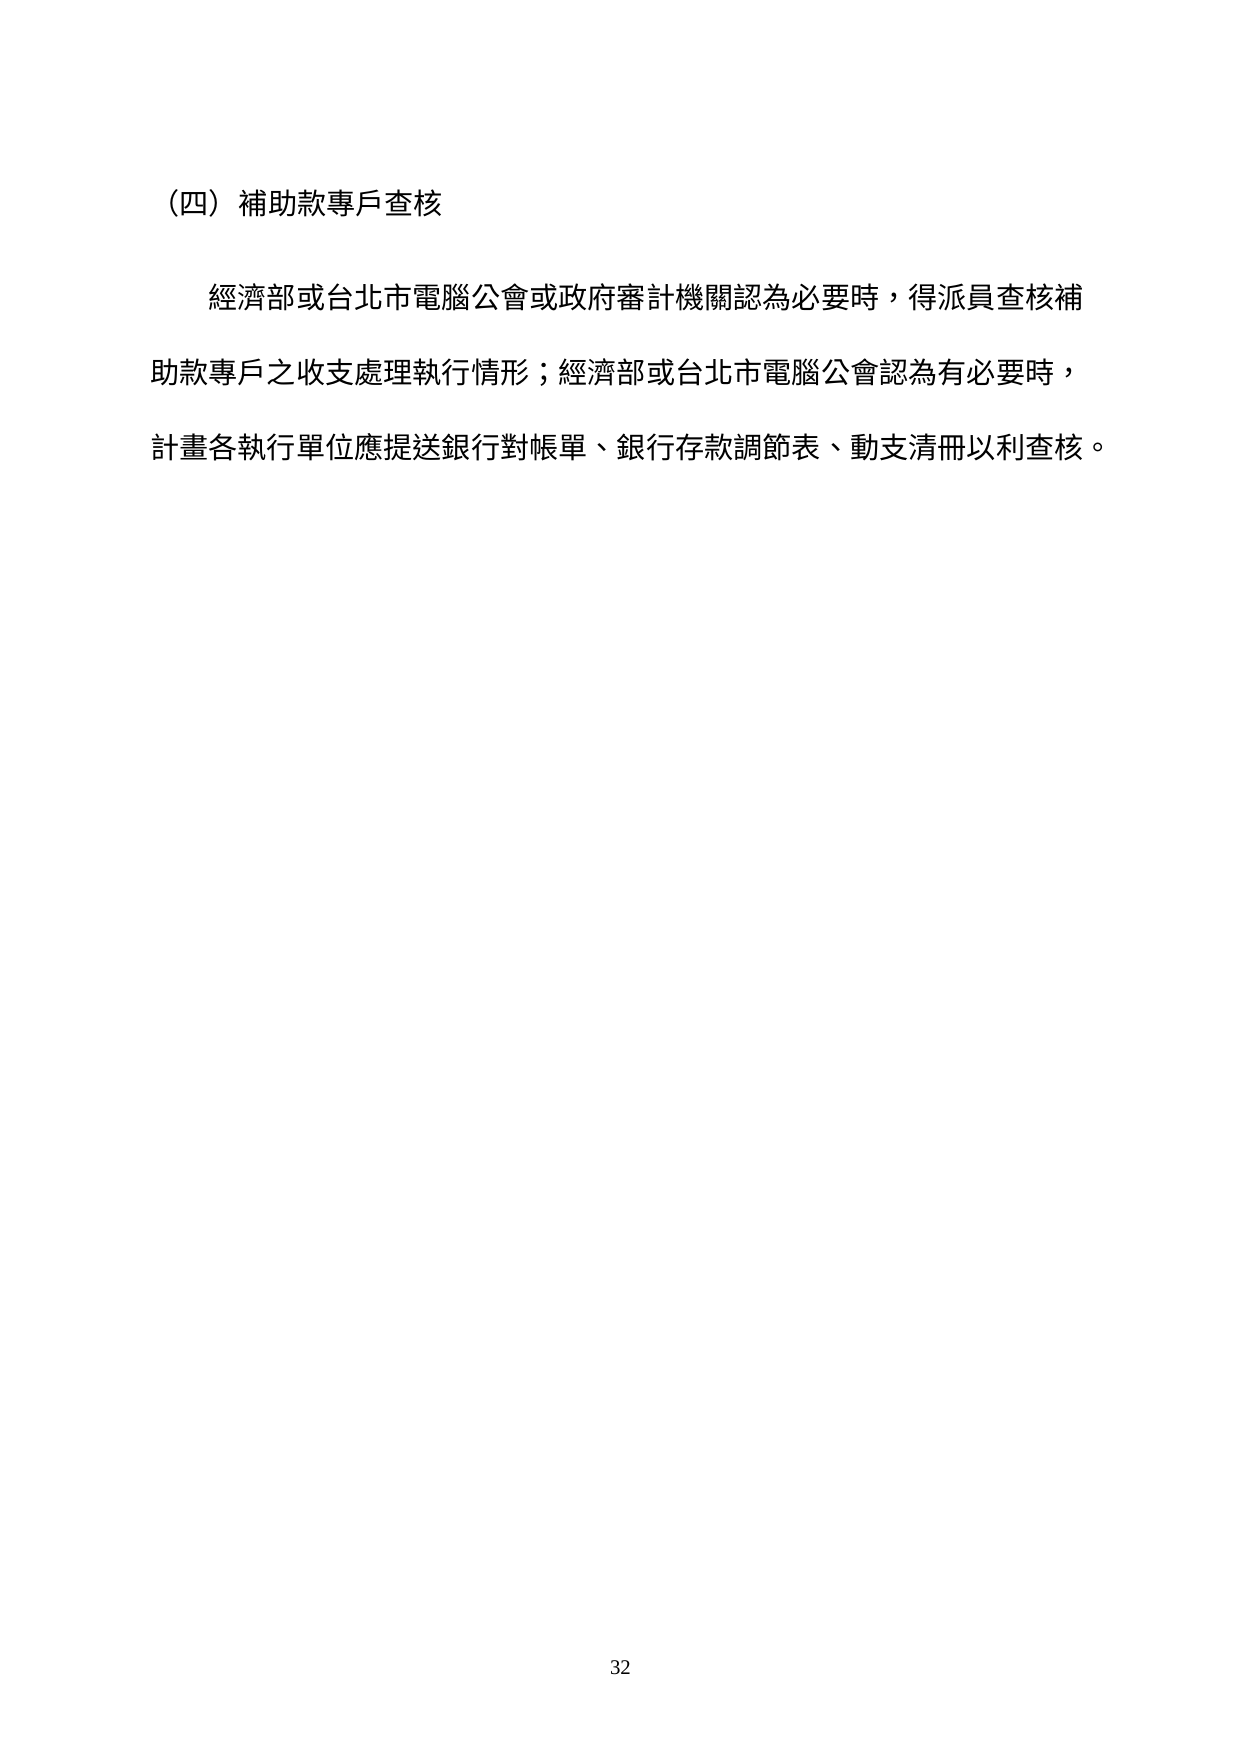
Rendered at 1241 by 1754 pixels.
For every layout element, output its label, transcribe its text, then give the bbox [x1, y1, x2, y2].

list 補助款專戶查核 [150, 164, 1090, 239]
list 經濟部或台北市電腦公會或政府審計機關認為必要時，得派員查核補助款專戶之收支處理執行情形；經濟部或台北市電腦公會認為有必要時，計畫各執行單位應提送銀行對帳單、銀行存款調節表、動支清冊以利查核。 [150, 258, 1090, 483]
